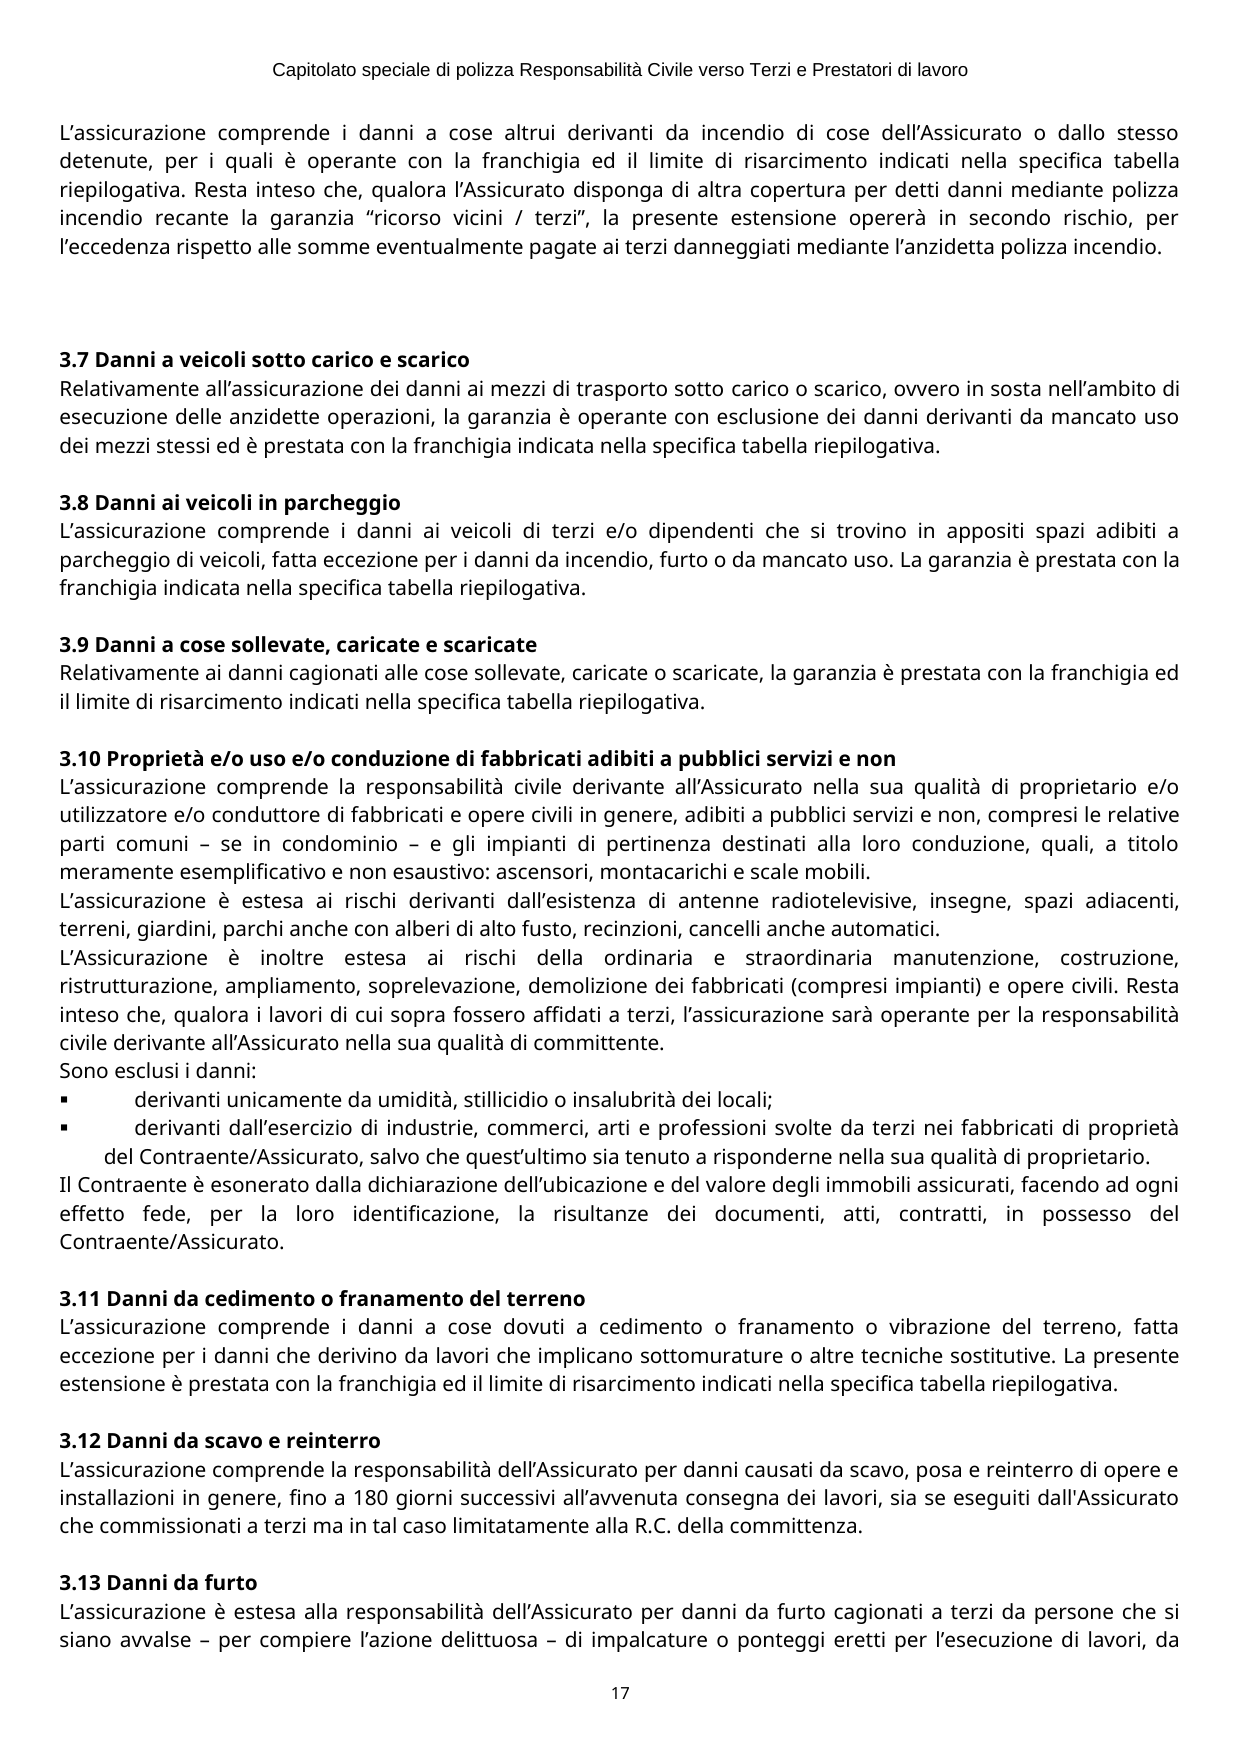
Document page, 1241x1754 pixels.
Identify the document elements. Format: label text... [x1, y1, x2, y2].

text Relativamente ai danni cagionati alle cose sollevate, caricate o scaricate, la garanzia è prestata con la franchigia ed il limite di risarcimento indicati nella specifica tabella riepilogativa. [59, 658, 1181, 715]
text 3.12 Danni da scavo e reinterro [59, 1426, 1181, 1455]
text L’assicurazione comprende i danni a cose altrui derivanti da incendio di cose dell’Assicurato o dallo stesso detenute, per i quali è operante con la franchigia ed il limite di risarcimento indicati nella specifica tabella riepilogativa. Resta inteso che, qualora l’Assicurato disponga di altra copertura per detti danni mediante polizza incendio recante la garanzia “ricorso vicini / terzi”, la presente estensione opererà in secondo rischio, per l’eccedenza rispetto alle somme eventualmente pagate ai terzi danneggiati mediante l’anzidetta polizza incendio. [59, 118, 1181, 260]
text 3.8 Danni ai veicoli in parcheggio [59, 488, 1181, 516]
text 3.10 Proprietà e/o uso e/o conduzione di fabbricati adibiti a pubblici servizi e non [59, 744, 1181, 772]
list derivanti dall’esercizio di industrie, commerci, arti e professioni svolte da terzi nei fabbricati di proprietà del Contraente/Assicurato, salvo che quest’ultimo sia tenuto a risponderne nella sua qualità di proprietario. [59, 1113, 1181, 1170]
text 3.11 Danni da cedimento o franamento del terreno [59, 1284, 1181, 1312]
list derivanti unicamente da umidità, stillicidio o insalubrità dei locali; [59, 1085, 1181, 1113]
text L’assicurazione è estesa alla responsabilità dell’Assicurato per danni da furto cagionati a terzi da persone che si siano avvalse – per compiere l’azione delittuosa – di impalcature o ponteggi eretti per l’esecuzione di lavori, da [59, 1597, 1181, 1654]
text L’assicurazione comprende i danni ai veicoli di terzi e/o dipendenti che si trovino in appositi spazi adibiti a parcheggio di veicoli, fatta eccezione per i danni da incendio, furto o da mancato uso. La garanzia è prestata con la franchigia indicata nella specifica tabella riepilogativa. [59, 516, 1181, 602]
text L’assicurazione è estesa ai rischi derivanti dall’esistenza di antenne radiotelevisive, insegne, spazi adiacenti, terreni, giardini, parchi anche con alberi di alto fusto, recinzioni, cancelli anche automatici. [59, 886, 1181, 943]
text L’Assicurazione è inoltre estesa ai rischi della ordinaria e straordinaria manutenzione, costruzione, ristrutturazione, ampliamento, soprelevazione, demolizione dei fabbricati (compresi impianti) e opere civili. Resta inteso che, qualora i lavori di cui sopra fossero affidati a terzi, l’assicurazione sarà operante per la responsabilità civile derivante all’Assicurato nella sua qualità di committente. [59, 943, 1181, 1057]
text L’assicurazione comprende la responsabilità civile derivante all’Assicurato nella sua qualità di proprietario e/o utilizzatore e/o conduttore di fabbricati e opere civili in genere, adibiti a pubblici servizi e non, compresi le relative parti comuni – se in condominio – e gli impianti di pertinenza destinati alla loro conduzione, quali, a titolo meramente esemplificativo e non esaustivo: ascensori, montacarichi e scale mobili. [59, 772, 1181, 886]
text 3.7 Danni a veicoli sotto carico e scarico [59, 346, 1181, 374]
text 3.13 Danni da furto [59, 1568, 1181, 1597]
text Relativamente all’assicurazione dei danni ai mezzi di trasporto sotto carico o scarico, ovvero in sosta nell’ambito di esecuzione delle anzidette operazioni, la garanzia è operante con esclusione dei danni derivanti da mancato uso dei mezzi stessi ed è prestata con la franchigia indicata nella specifica tabella riepilogativa. [59, 374, 1181, 459]
text L’assicurazione comprende i danni a cose dovuti a cedimento o franamento o vibrazione del terreno, fatta eccezione per i danni che derivino da lavori che implicano sottomurature o altre tecniche sostitutive. La presente estensione è prestata con la franchigia ed il limite di risarcimento indicati nella specifica tabella riepilogativa. [59, 1312, 1181, 1398]
text 3.9 Danni a cose sollevate, caricate e scaricate [59, 630, 1181, 658]
text Il Contraente è esonerato dalla dichiarazione dell’ubicazione e del valore degli immobili assicurati, facendo ad ogni effetto fede, per la loro identificazione, la risultanze dei documenti, atti, contratti, in possesso del Contraente/Assicurato. [59, 1170, 1181, 1256]
text L’assicurazione comprende la responsabilità dell’Assicurato per danni causati da scavo, posa e reinterro di opere e installazioni in genere, fino a 180 giorni successivi all’avvenuta consegna dei lavori, sia se eseguiti dall'Assicurato che commissionati a terzi ma in tal caso limitatamente alla R.C. della committenza. [59, 1455, 1181, 1540]
text Sono esclusi i danni: [59, 1057, 1181, 1085]
